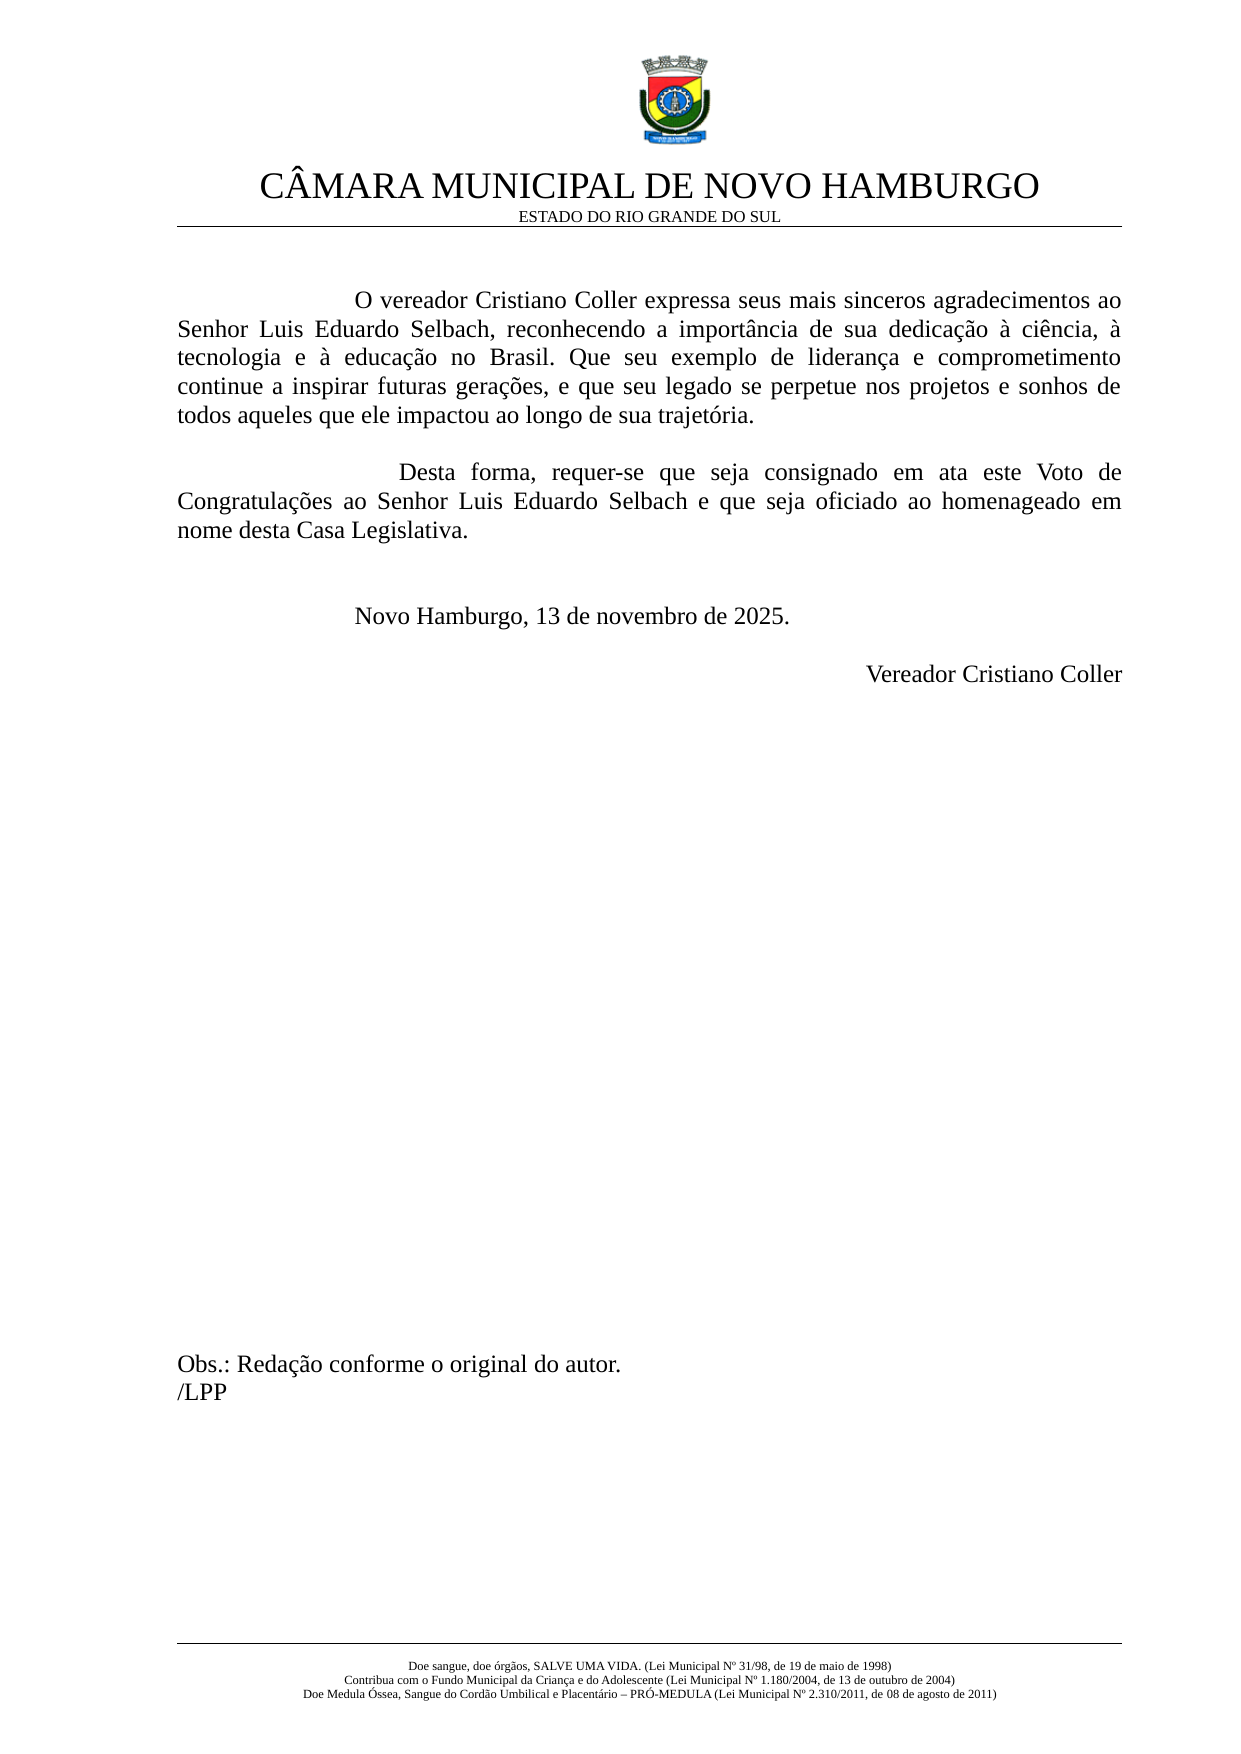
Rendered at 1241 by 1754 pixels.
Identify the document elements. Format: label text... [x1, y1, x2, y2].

text Novo Hamburgo, 13 de novembro de 2025. [177, 601, 1122, 630]
text O vereador Cristiano Coller expressa seus mais sinceros agradecimentos ao Senhor Luis Eduardo Selbach, reconhecendo a importância de sua dedicação à ciência, à tecnologia e à educação no Brasil. Que seu exemplo de liderança e comprometimento continue a inspirar futuras gerações, e que seu legado se perpetue nos projetos e sonhos de todos aqueles que ele impactou ao longo de sua trajetória. [177, 285, 1122, 429]
text Obs.: Redação conforme o original do autor. [177, 1349, 1122, 1377]
text /LPP [177, 1377, 1122, 1406]
text Desta forma, requer-se que seja consignado em ata este Voto de Congratulações ao Senhor Luis Eduardo Selbach e que seja oficiado ao homenageado em nome desta Casa Legislativa. [177, 457, 1122, 544]
picture [633, 48, 714, 149]
text Vereador Cristiano Coller [177, 659, 1122, 687]
